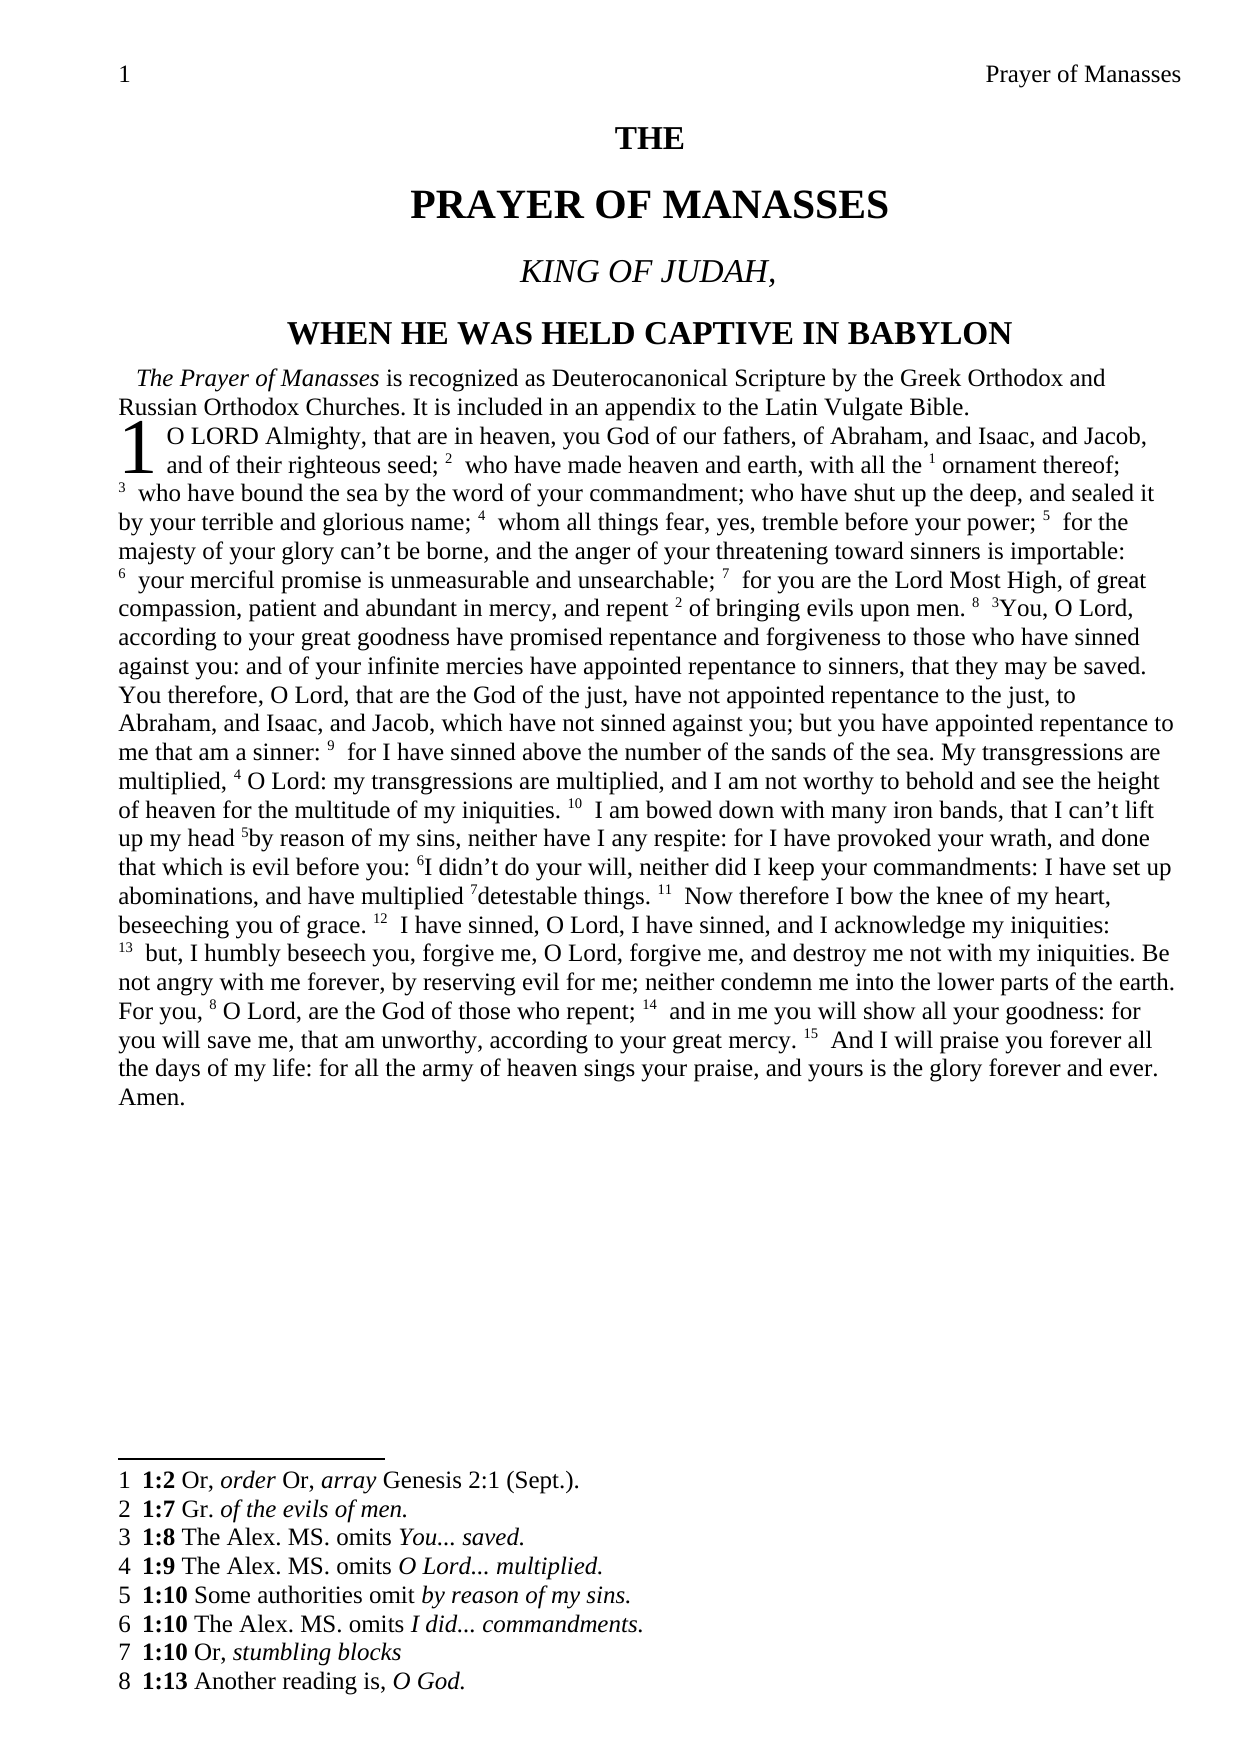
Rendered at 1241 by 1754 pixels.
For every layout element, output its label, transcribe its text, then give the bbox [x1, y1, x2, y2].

text 1:10 Some authorities omit by reason of my sins. [118, 1580, 1181, 1609]
text WHEN HE WAS HELD CAPTIVE IN BABYLON [118, 313, 1181, 352]
text KING OF JUDAH, [118, 251, 1181, 290]
text 1:9 The Alex. MS. omits O Lord... multiplied. [118, 1551, 1181, 1580]
text 1:10 The Alex. MS. omits I did... commandments. [118, 1609, 1181, 1637]
text 1:2 Or, order Or, array Genesis 2:1 (Sept.). [118, 1465, 1181, 1494]
text 1:13 Another reading is, O God. [118, 1666, 1181, 1695]
text 1:7 Gr. of the evils of men. [118, 1494, 1181, 1522]
text 1O LORD Almighty, that are in heaven, you God of our fathers, of Abraham, and Isaac, and Jacob, and of their righteous seed; 2 who have made heaven and earth, with all the ornament thereof; 3 who have bound the sea by the word of your commandment; who have shut up the deep, and sealed it by your terrible and glorious name; 4 whom all things fear, yes, tremble before your power; 5 for the majesty of your glory can’t be borne, and the anger of your threatening toward sinners is importable: 6 your merciful promise is unmeasurable and unsearchable; 7 for you are the Lord Most High, of great compassion, patient and abundant in mercy, and repent of bringing evils upon men. 8 You, O Lord, according to your great goodness have promised repentance and forgiveness to those who have sinned against you: and of your infinite mercies have appointed repentance to sinners, that they may be saved. You therefore, O Lord, that are the God of the just, have not appointed repentance to the just, to Abraham, and Isaac, and Jacob, which have not sinned against you; but you have appointed repentance to me that am a sinner: 9 for I have sinned above the number of the sands of the sea. My transgressions are multiplied, O Lord: my transgressions are multiplied, and I am not worthy to behold and see the height of heaven for the multitude of my iniquities. 10 I am bowed down with many iron bands, that I can’t lift up my head by reason of my sins, neither have I any respite: for I have provoked your wrath, and done that which is evil before you: I didn’t do your will, neither did I keep your commandments: I have set up abominations, and have multiplied detestable things. 11 Now therefore I bow the knee of my heart, beseeching you of grace. 12 I have sinned, O Lord, I have sinned, and I acknowledge my iniquities: 13 but, I humbly beseech you, forgive me, O Lord, forgive me, and destroy me not with my iniquities. Be not angry with me forever, by reserving evil for me; neither condemn me into the lower parts of the earth. For you, O Lord, are the God of those who repent; 14 and in me you will show all your goodness: for you will save me, that am unworthy, according to your great mercy. 15 And I will praise you forever all the days of my life: for all the army of heaven sings your praise, and yours is the glory forever and ever. Amen. [118, 421, 1181, 1111]
text PRAYER OF MANASSES [118, 180, 1181, 228]
text 1:10 Or, stumbling blocks [118, 1637, 1181, 1666]
text The Prayer of Manasses is recognized as Deuterocanonical Scripture by the Greek Orthodox and Russian Orthodox Churches. It is included in an appendix to the Latin Vulgate Bible. [118, 363, 1181, 421]
text 1:8 The Alex. MS. omits You... saved. [118, 1522, 1181, 1551]
text THE [118, 118, 1181, 156]
